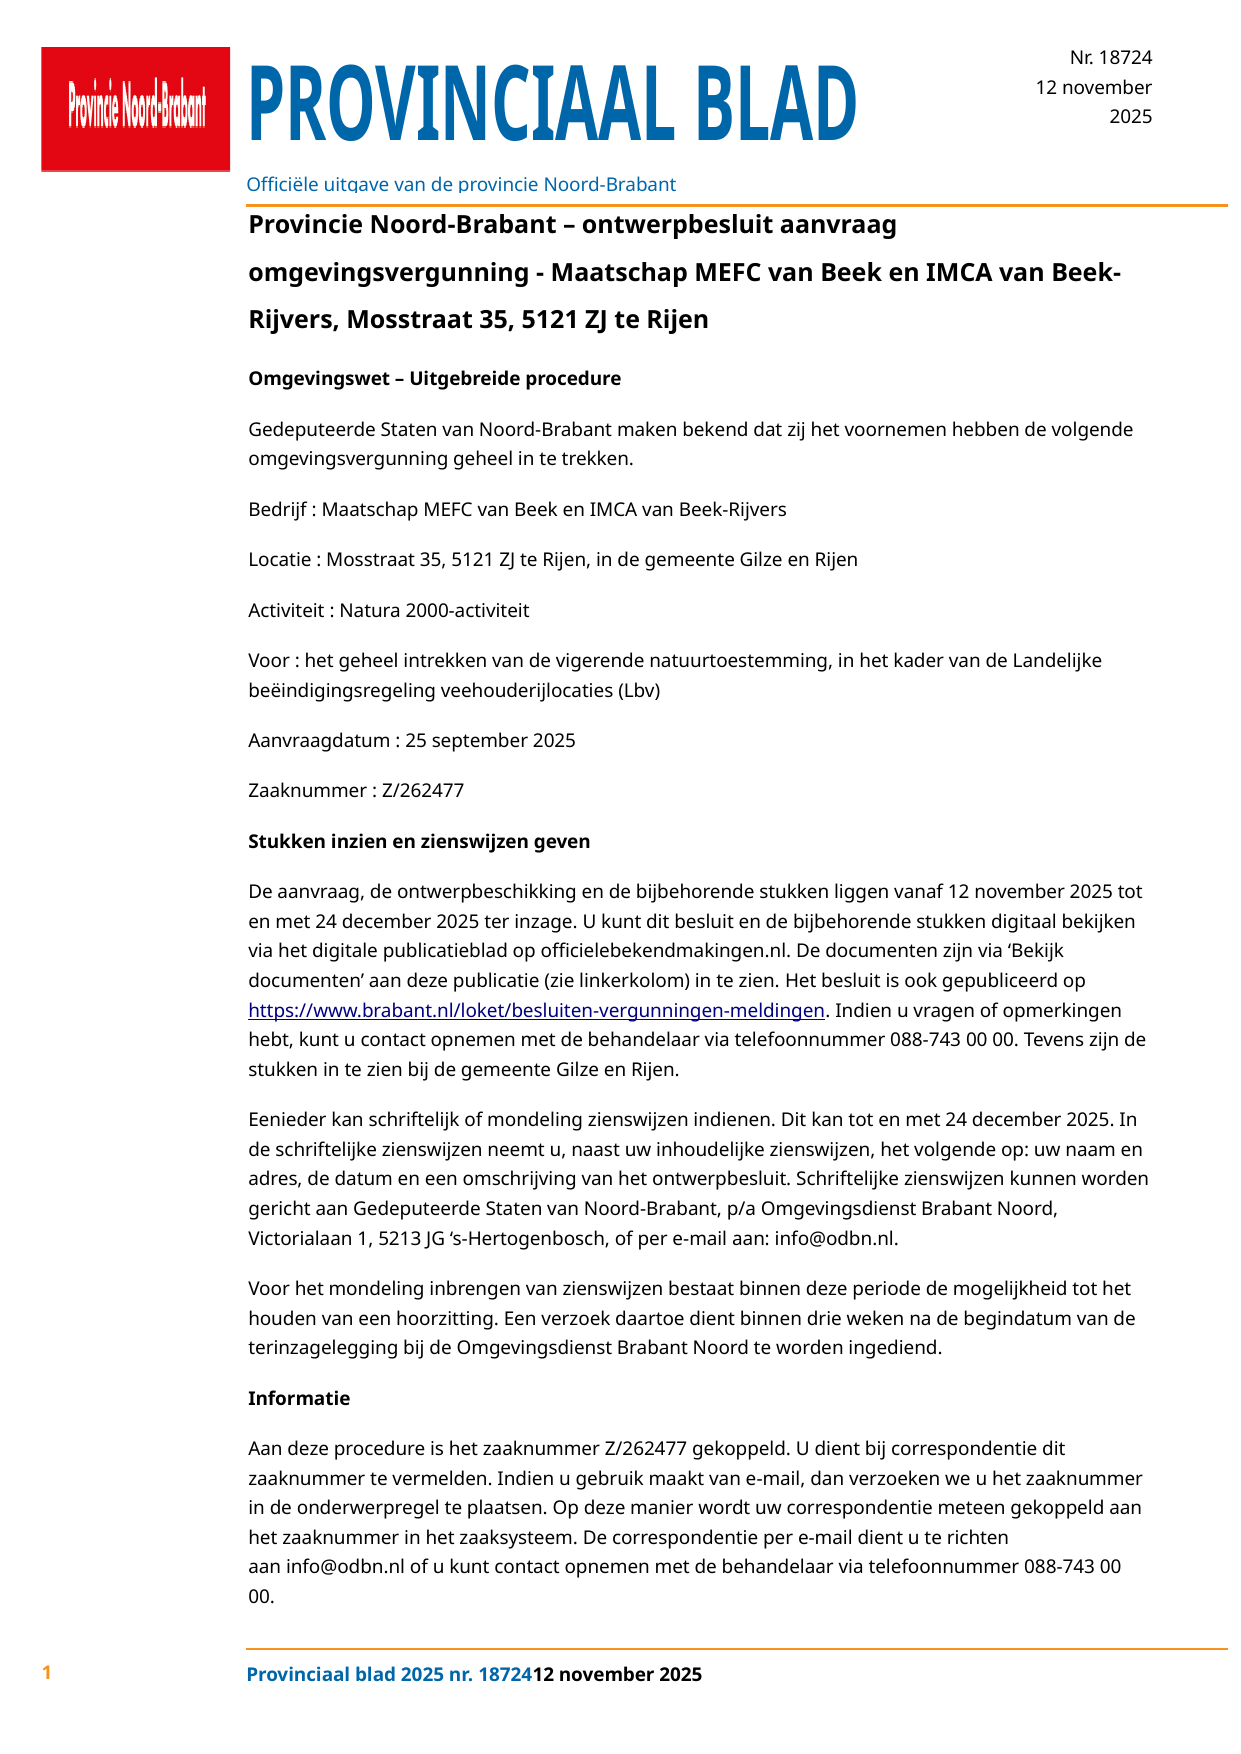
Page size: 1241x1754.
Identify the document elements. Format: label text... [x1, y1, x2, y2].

text Gedeputeerde Staten van Noord-Brabant maken bekend dat zij het voornemen hebben de volgende omgevingsvergunning geheel in te trekken. [248, 416, 1152, 471]
text Informatie [248, 1385, 1152, 1410]
picture [41, 47, 231, 172]
text Zaaknummer : Z/262477 [248, 778, 1152, 803]
text Locatie : Mosstraat 35, 5121 ZJ te Rijen, in de gemeente Gilze en Rijen [248, 546, 1152, 572]
text Aan deze procedure is het zaaknummer Z/262477 gekoppeld. U dient bij correspondentie dit zaaknummer te vermelden. Indien u gebruik maakt van e-mail, dan verzoeken we u het zaaknummer in de onderwerpregel te plaatsen. Op deze manier wordt uw correspondentie meteen gekoppeld aan het zaaknummer in het zaaksysteem. De correspondentie per e-mail dient u te richten aan info@odbn.nl of u kunt contact opnemen met de behandelaar via telefoonnummer 088-743 00 00. [248, 1435, 1152, 1609]
text Omgevingswet – Uitgebreide procedure [248, 366, 1152, 391]
text Stukken inzien en zienswijzen geven [248, 828, 1152, 854]
text Bedrijf : Maatschap MEFC van Beek en IMCA van Beek-Rijvers [248, 496, 1152, 522]
text Activiteit : Natura 2000-activiteit [248, 597, 1152, 622]
text Provincie Noord-Brabant – ontwerpbesluit aanvraag omgevingsvergunning - Maatschap MEFC van Beek en IMCA van Beek-Rijvers, Mosstraat 35, 5121 ZJ te Rijen [248, 207, 1152, 336]
text Voor : het geheel intrekken van de vigerende natuurtoestemming, in het kader van de Landelijke beëindigingsregeling veehouderijlocaties (Lbv) [248, 647, 1152, 702]
text De aanvraag, de ontwerpbeschikking en de bijbehorende stukken liggen vanaf 12 november 2025 tot en met 24 december 2025 ter inzage. U kunt dit besluit en de bijbehorende stukken digitaal bekijken via het digitale publicatieblad op officielebekendmakingen.nl. De documenten zijn via ‘Bekijk documenten’ aan deze publicatie (zie linkerkolom) in te zien. Het besluit is ook gepubliceerd op https://www.brabant.nl/loket/besluiten-vergunningen-meldingen. Indien u vragen of opmerkingen hebt, kunt u contact opnemen met de behandelaar via telefoonnummer 088-743 00 00. Tevens zijn de stukken in te zien bij de gemeente Gilze en Rijen. [248, 878, 1152, 1082]
text Aanvraagdatum : 25 september 2025 [248, 727, 1152, 753]
text Eenieder kan schriftelijk of mondeling zienswijzen indienen. Dit kan tot en met 24 december 2025. In de schriftelijke zienswijzen neemt u, naast uw inhoudelijke zienswijzen, het volgende op: uw naam en adres, de datum en een omschrijving van het ontwerpbesluit. Schriftelijke zienswijzen kunnen worden gericht aan Gedeputeerde Staten van Noord-Brabant, p/a Omgevingsdienst Brabant Noord, Victorialaan 1, 5213 JG ‘s-Hertogenbosch, of per e-mail aan: info@odbn.nl. [248, 1106, 1152, 1250]
text Voor het mondeling inbrengen van zienswijzen bestaat binnen deze periode de mogelijkheid tot het houden van een hoorzitting. Een verzoek daartoe dient binnen drie weken na de begindatum van de terinzagelegging bij de Omgevingsdienst Brabant Noord te worden ingediend. [248, 1275, 1152, 1360]
